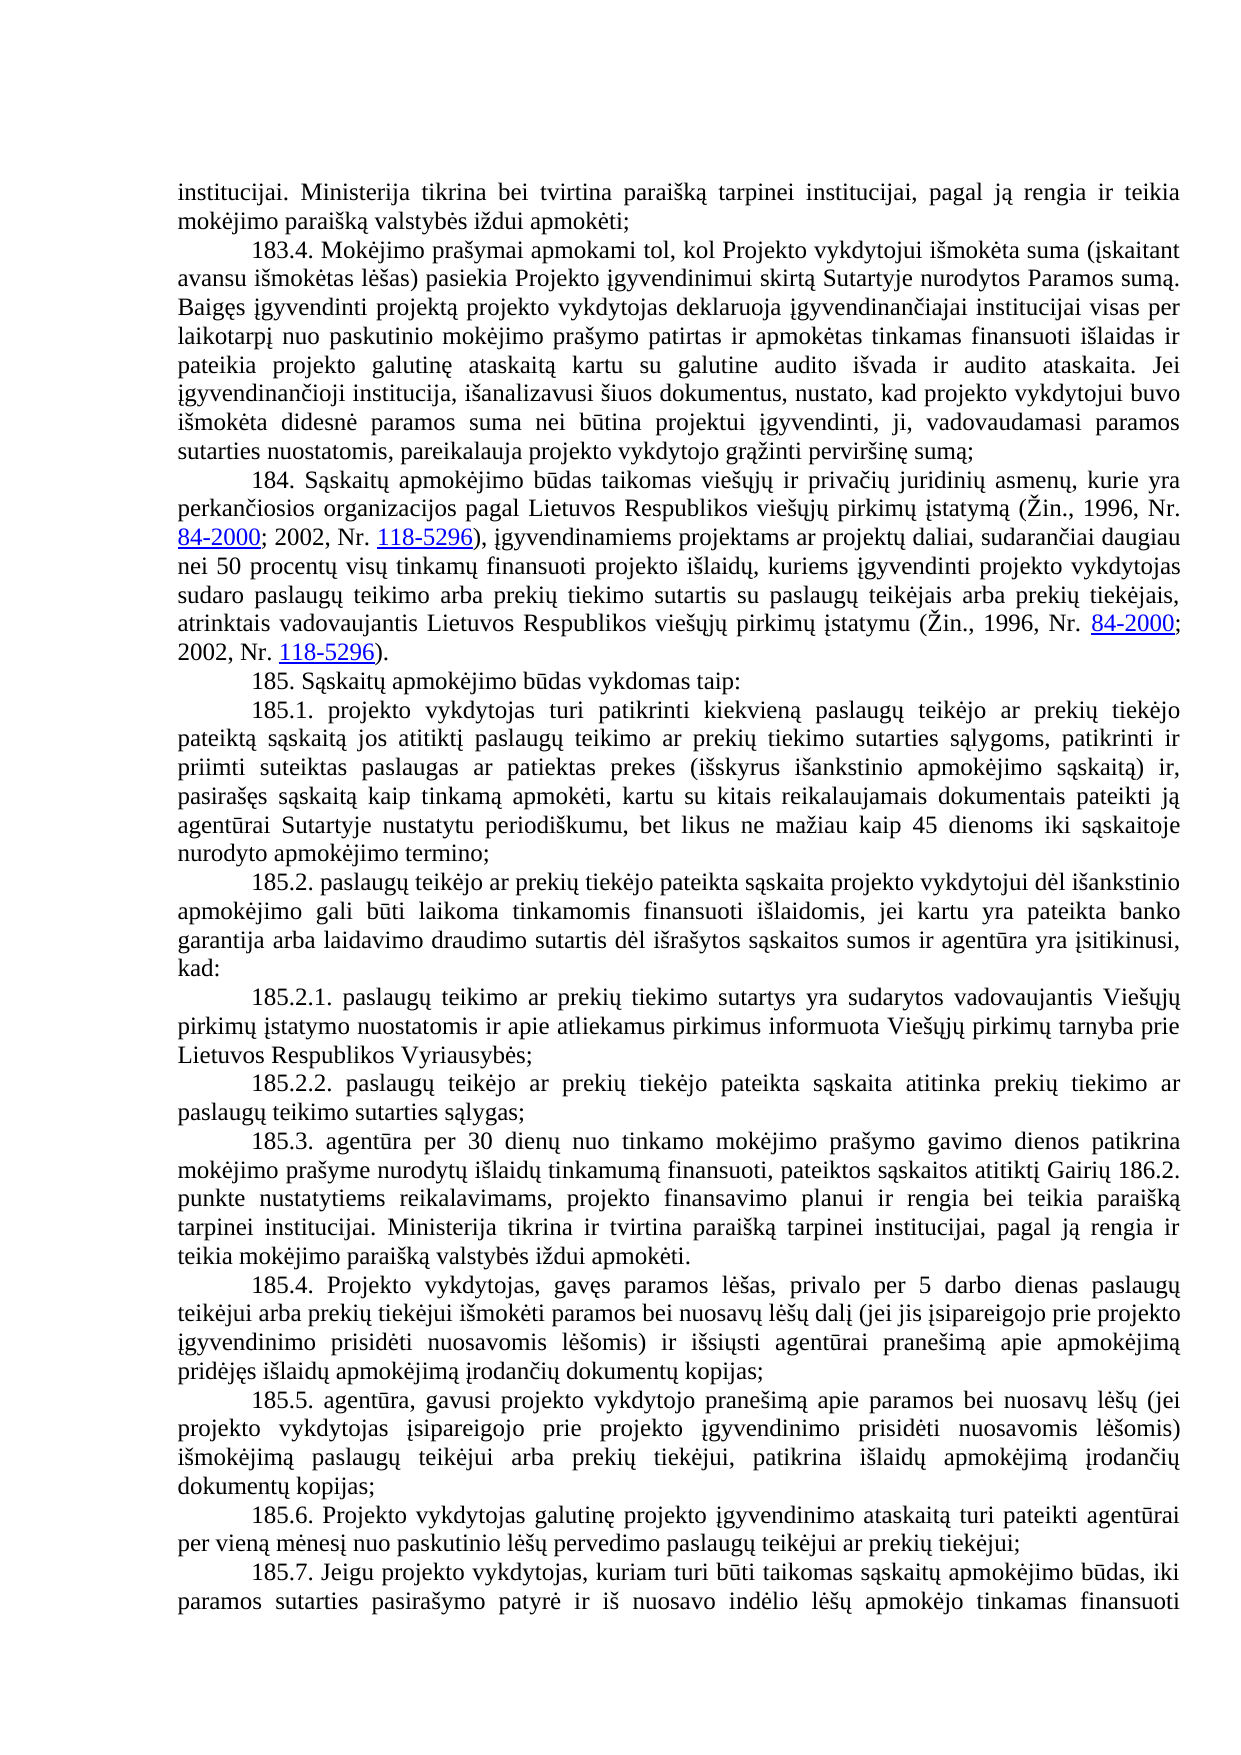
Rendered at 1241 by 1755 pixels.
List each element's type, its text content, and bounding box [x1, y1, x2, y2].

text 185.2. paslaugų teikėjo ar prekių tiekėjo pateikta sąskaita projekto vykdytojui dėl išankstinio apmokėjimo gali būti laikoma tinkamomis finansuoti išlaidomis, jei kartu yra pateikta banko garantija arba laidavimo draudimo sutartis dėl išrašytos sąskaitos sumos ir agentūra yra įsitikinusi, kad: [177, 867, 1181, 982]
text 183.4. Mokėjimo prašymai apmokami tol, kol Projekto vykdytojui išmokėta suma (įskaitant avansu išmokėtas lėšas) pasiekia Projekto įgyvendinimui skirtą Sutartyje nurodytos Paramos sumą. Baigęs įgyvendinti projektą projekto vykdytojas deklaruoja įgyvendinančiajai institucijai visas per laikotarpį nuo paskutinio mokėjimo prašymo patirtas ir apmokėtas tinkamas finansuoti išlaidas ir pateikia projekto galutinę ataskaitą kartu su galutine audito išvada ir audito ataskaita. Jei įgyvendinančioji institucija, išanalizavusi šiuos dokumentus, nustato, kad projekto vykdytojui buvo išmokėta didesnė paramos suma nei būtina projektui įgyvendinti, ji, vadovaudamasi paramos sutarties nuostatomis, pareikalauja projekto vykdytojo grąžinti perviršinę sumą; [177, 235, 1181, 465]
text 185.2.1. paslaugų teikimo ar prekių tiekimo sutartys yra sudarytos vadovaujantis Viešųjų pirkimų įstatymo nuostatomis ir apie atliekamus pirkimus informuota Viešųjų pirkimų tarnyba prie Lietuvos Respublikos Vyriausybės; [177, 982, 1181, 1068]
text 185.1. projekto vykdytojas turi patikrinti kiekvieną paslaugų teikėjo ar prekių tiekėjo pateiktą sąskaitą jos atitiktį paslaugų teikimo ar prekių tiekimo sutarties sąlygoms, patikrinti ir priimti suteiktas paslaugas ar patiektas prekes (išskyrus išankstinio apmokėjimo sąskaitą) ir, pasirašęs sąskaitą kaip tinkamą apmokėti, kartu su kitais reikalaujamais dokumentais pateikti ją agentūrai Sutartyje nustatytu periodiškumu, bet likus ne mažiau kaip 45 dienoms iki sąskaitoje nurodyto apmokėjimo termino; [177, 695, 1181, 867]
text 185.7. Jeigu projekto vykdytojas, kuriam turi būti taikomas sąskaitų apmokėjimo būdas, iki paramos sutarties pasirašymo patyrė ir iš nuosavo indėlio lėšų apmokėjo tinkamas finansuoti [177, 1557, 1181, 1615]
text 185.2.2. paslaugų teikėjo ar prekių tiekėjo pateikta sąskaita atitinka prekių tiekimo ar paslaugų teikimo sutarties sąlygas; [177, 1068, 1181, 1126]
text 185. Sąskaitų apmokėjimo būdas vykdomas taip: [177, 666, 1181, 695]
text 184. Sąskaitų apmokėjimo būdas taikomas viešųjų ir privačių juridinių asmenų, kurie yra perkančiosios organizacijos pagal Lietuvos Respublikos viešųjų pirkimų įstatymą (Žin., 1996, Nr. 84-2000; 2002, Nr. 118-5296), įgyvendinamiems projektams ar projektų daliai, sudarančiai daugiau nei 50 procentų visų tinkamų finansuoti projekto išlaidų, kuriems įgyvendinti projekto vykdytojas sudaro paslaugų teikimo arba prekių tiekimo sutartis su paslaugų teikėjais arba prekių tiekėjais, atrinktais vadovaujantis Lietuvos Respublikos viešųjų pirkimų įstatymu (Žin., 1996, Nr. 84-2000; 2002, Nr. 118-5296). [177, 465, 1181, 666]
text institucijai. Ministerija tikrina bei tvirtina paraišką tarpinei institucijai, pagal ją rengia ir teikia mokėjimo paraišką valstybės iždui apmokėti; [177, 177, 1181, 235]
text 185.5. agentūra, gavusi projekto vykdytojo pranešimą apie paramos bei nuosavų lėšų (jei projekto vykdytojas įsipareigojo prie projekto įgyvendinimo prisidėti nuosavomis lėšomis) išmokėjimą paslaugų teikėjui arba prekių tiekėjui, patikrina išlaidų apmokėjimą įrodančių dokumentų kopijas; [177, 1385, 1181, 1500]
text 185.4. Projekto vykdytojas, gavęs paramos lėšas, privalo per 5 darbo dienas paslaugų teikėjui arba prekių tiekėjui išmokėti paramos bei nuosavų lėšų dalį (jei jis įsipareigojo prie projekto įgyvendinimo prisidėti nuosavomis lėšomis) ir išsiųsti agentūrai pranešimą apie apmokėjimą pridėjęs išlaidų apmokėjimą įrodančių dokumentų kopijas; [177, 1270, 1181, 1385]
text 185.6. Projekto vykdytojas galutinę projekto įgyvendinimo ataskaitą turi pateikti agentūrai per vieną mėnesį nuo paskutinio lėšų pervedimo paslaugų teikėjui ar prekių tiekėjui; [177, 1500, 1181, 1557]
text 185.3. agentūra per 30 dienų nuo tinkamo mokėjimo prašymo gavimo dienos patikrina mokėjimo prašyme nurodytų išlaidų tinkamumą finansuoti, pateiktos sąskaitos atitiktį Gairių 186.2. punkte nustatytiems reikalavimams, projekto finansavimo planui ir rengia bei teikia paraišką tarpinei institucijai. Ministerija tikrina ir tvirtina paraišką tarpinei institucijai, pagal ją rengia ir teikia mokėjimo paraišką valstybės iždui apmokėti. [177, 1126, 1181, 1270]
